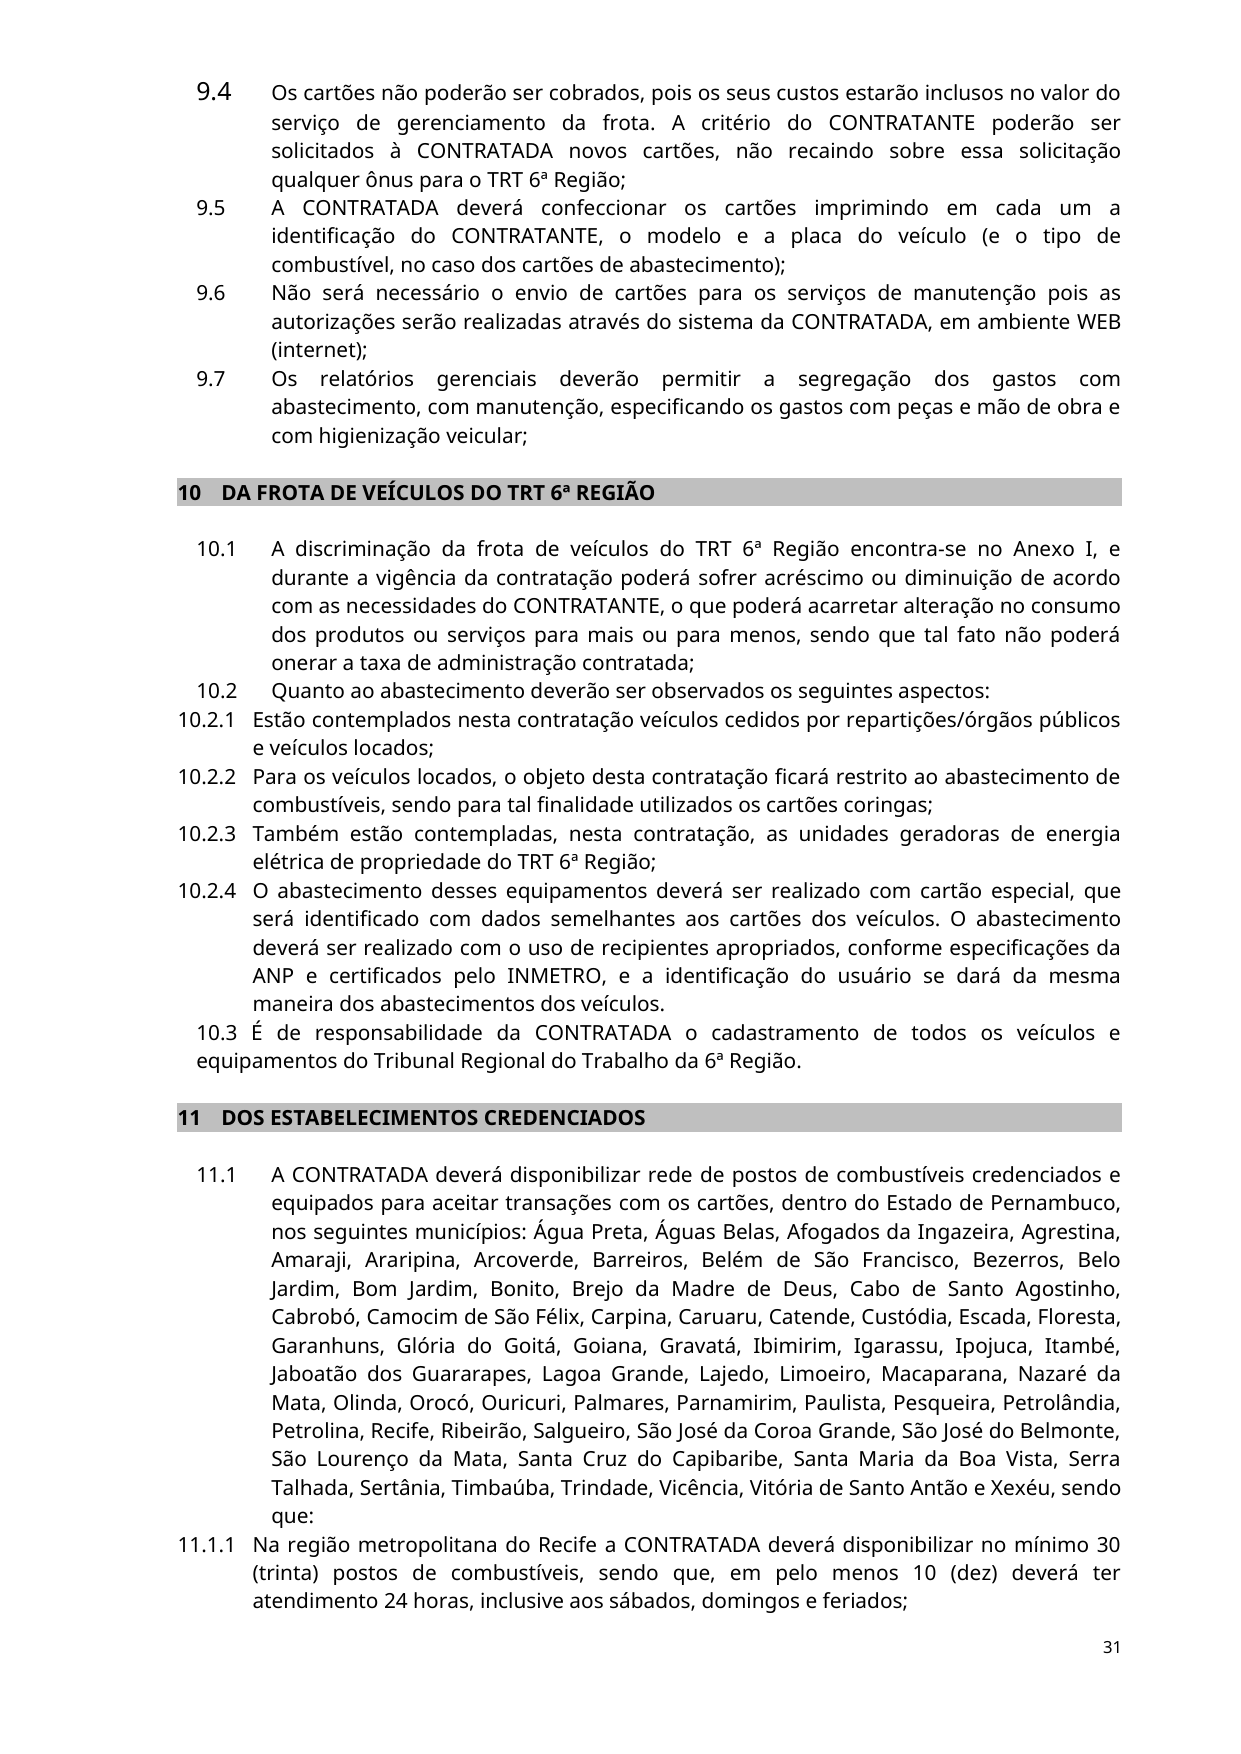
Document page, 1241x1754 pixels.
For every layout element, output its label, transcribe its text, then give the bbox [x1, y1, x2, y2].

list Na região metropolitana do Recife a CONTRATADA deverá disponibilizar no mínimo 30 (trinta) postos de combustíveis, sendo que, em pelo menos 10 (dez) deverá ter atendimento 24 horas, inclusive aos sábados, domingos e feriados; [177, 1530, 1122, 1615]
list A CONTRATADA deverá disponibilizar rede de postos de combustíveis credenciados e equipados para aceitar transações com os cartões, dentro do Estado de Pernambuco, nos seguintes municípios: Água Preta, Águas Belas, Afogados da Ingazeira, Agrestina, Amaraji, Araripina, Arcoverde, Barreiros, Belém de São Francisco, Bezerros, Belo Jardim, Bom Jardim, Bonito, Brejo da Madre de Deus, Cabo de Santo Agostinho, Cabrobó, Camocim de São Félix, Carpina, Caruaru, Catende, Custódia, Escada, Floresta, Garanhuns, Glória do Goitá, Goiana, Gravatá, Ibimirim, Igarassu, Ipojuca, Itambé, Jaboatão dos Guararapes, Lagoa Grande, Lajedo, Limoeiro, Macaparana, Nazaré da Mata, Olinda, Orocó, Ouricuri, Palmares, Parnamirim, Paulista, Pesqueira, Petrolândia, Petrolina, Recife, Ribeirão, Salgueiro, São José da Coroa Grande, São José do Belmonte, São Lourenço da Mata, Santa Cruz do Capibaribe, Santa Maria da Boa Vista, Serra Talhada, Sertânia, Timbaúba, Trindade, Vicência, Vitória de Santo Antão e Xexéu, sendo que: [196, 1160, 1122, 1530]
list DA FROTA DE VEÍCULOS DO TRT 6ª REGIÃO [177, 478, 1122, 506]
list Estão contemplados nesta contratação veículos cedidos por repartições/órgãos públicos e veículos locados; [177, 705, 1122, 762]
list Os cartões não poderão ser cobrados, pois os seus custos estarão inclusos no valor do serviço de gerenciamento da frota. A critério do CONTRATANTE poderão ser solicitados à CONTRATADA novos cartões, não recaindo sobre essa solicitação qualquer ônus para o TRT 6ª Região; [196, 74, 1122, 193]
list Quanto ao abastecimento deverão ser observados os seguintes aspectos: [196, 677, 1122, 705]
list Para os veículos locados, o objeto desta contratação ficará restrito ao abastecimento de combustíveis, sendo para tal finalidade utilizados os cartões coringas; [177, 762, 1122, 819]
list Também estão contempladas, nesta contratação, as unidades geradoras de energia elétrica de propriedade do TRT 6ª Região; [177, 819, 1122, 876]
text 10.3 É de responsabilidade da CONTRATADA o cadastramento de todos os veículos e equipamentos do Tribunal Regional do Trabalho da 6ª Região. [196, 1018, 1122, 1075]
list Os relatórios gerenciais deverão permitir a segregação dos gastos com abastecimento, com manutenção, especificando os gastos com peças e mão de obra e com higienização veicular; [196, 364, 1122, 449]
list O abastecimento desses equipamentos deverá ser realizado com cartão especial, que será identificado com dados semelhantes aos cartões dos veículos. O abastecimento deverá ser realizado com o uso de recipientes apropriados, conforme especificações da ANP e certificados pelo INMETRO, e a identificação do usuário se dará da mesma maneira dos abastecimentos dos veículos. [177, 876, 1122, 1018]
list Não será necessário o envio de cartões para os serviços de manutenção pois as autorizações serão realizadas através do sistema da CONTRATADA, em ambiente WEB (internet); [196, 278, 1122, 364]
list A discriminação da frota de veículos do TRT 6ª Região encontra-se no Anexo I, e durante a vigência da contratação poderá sofrer acréscimo ou diminuição de acordo com as necessidades do CONTRATANTE, o que poderá acarretar alteração no consumo dos produtos ou serviços para mais ou para menos, sendo que tal fato não poderá onerar a taxa de administração contratada; [196, 534, 1122, 677]
list A CONTRATADA deverá confeccionar os cartões imprimindo em cada um a identificação do CONTRATANTE, o modelo e a placa do veículo (e o tipo de combustível, no caso dos cartões de abastecimento); [196, 193, 1122, 278]
list DOS ESTABELECIMENTOS CREDENCIADOS [177, 1103, 1122, 1132]
